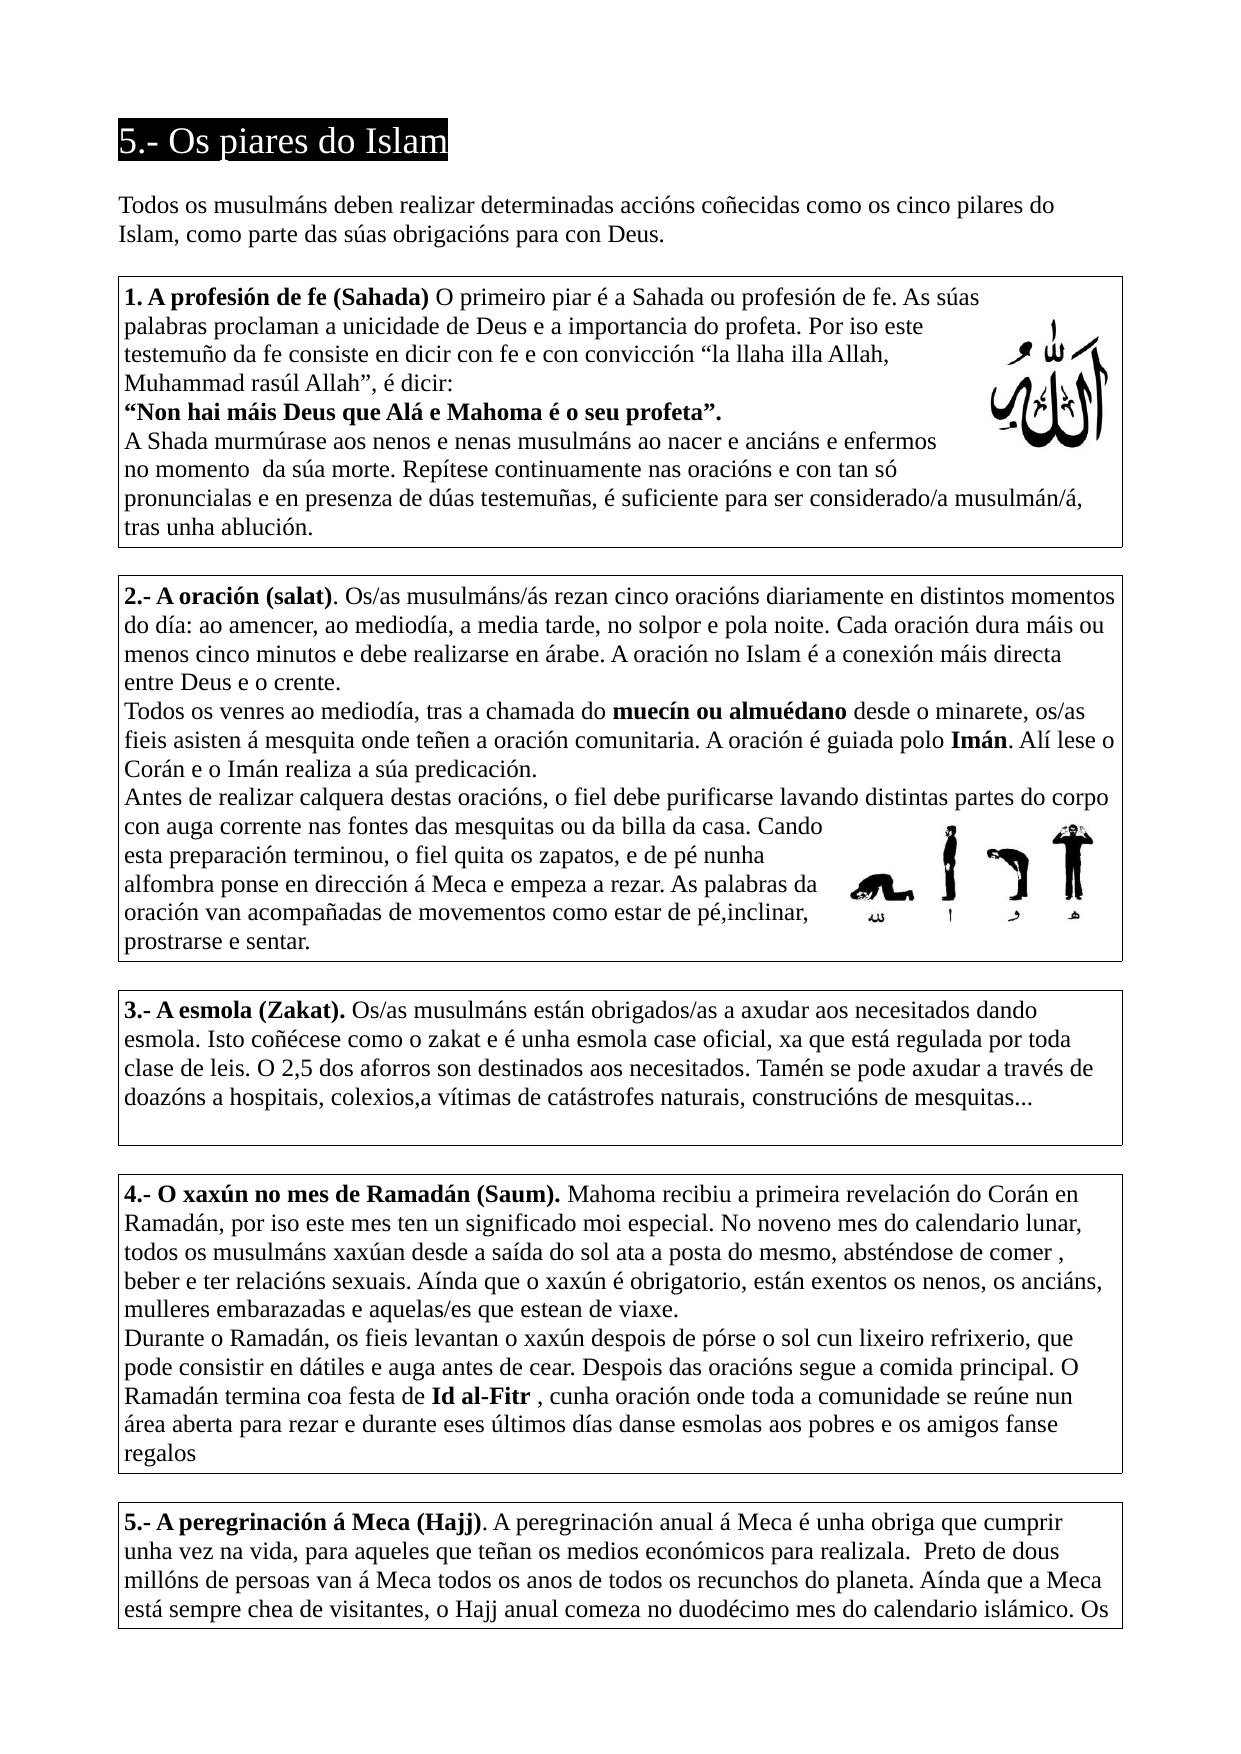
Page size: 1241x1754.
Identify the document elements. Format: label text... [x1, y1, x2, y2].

text Todos os musulmáns deben realizar determinadas accións coñecidas como os cinco pilares do Islam, como parte das súas obrigacións para con Deus. [118, 190, 1122, 247]
table_header 5.- A peregrinación á Meca (Hajj). A peregrinación anual á Meca é unha obriga que cumprir unha vez na vida, para aqueles que teñan os medios económicos para realizala. Preto de dous millóns de persoas van á Meca todos os anos de todos os recunchos do planeta. Aínda que a Meca está sempre chea de visitantes, o Hajj anual comeza no duodécimo mes do calendario islámico. Os [119, 1503, 1122, 1628]
table_header 1. A profesión de fe (Sahada) O primeiro piar é a Sahada ou profesión de fe. As súas palabras proclaman a unicidade de Deus e a importancia do profeta. Por iso este testemuño da fe consiste en dicir con fe e con convicción “la llaha illa Allah, Muhammad rasúl Allah”, é dicir: “Non hai máis Deus que Alá e Mahoma é o seu profeta”. A Shada murmúrase aos nenos e nenas musulmáns ao nacer e anciáns e enfermos no momento da súa morte. Repítese continuamente nas oracións e con tan só pronuncialas e en presenza de dúas testemuñas, é suficiente para ser considerado/a musulmán/á, tras unha ablución. [119, 277, 1122, 547]
table_header 4.- O xaxún no mes de Ramadán (Saum). Mahoma recibiu a primeira revelación do Corán en Ramadán, por iso este mes ten un significado moi especial. No noveno mes do calendario lunar, todos os musulmáns xaxúan desde a saída do sol ata a posta do mesmo, absténdose de comer , beber e ter relacións sexuais. Aínda que o xaxún é obrigatorio, están exentos os nenos, os anciáns, mulleres embarazadas e aquelas/es que estean de viaxe. Durante o Ramadán, os fieis levantan o xaxún despois de pórse o sol cun lixeiro refrixerio, que pode consistir en dátiles e auga antes de cear. Despois das oracións segue a comida principal. O Ramadán termina coa festa de Id al-Fitr , cunha oración onde toda a comunidade se reúne nun área aberta para rezar e durante eses últimos días danse esmolas aos pobres e os amigos fanse regalos [119, 1175, 1122, 1473]
picture [981, 305, 1117, 469]
picture [842, 818, 1101, 927]
text 5.- Os piares do Islam [118, 118, 1122, 161]
table_header 3.- A esmola (Zakat). Os/as musulmáns están obrigados/as a axudar aos necesitados dando esmola. Isto coñécese como o zakat e é unha esmola case oficial, xa que está regulada por toda clase de leis. O 2,5 dos aforros son destinados aos necesitados. Tamén se pode axudar a través de doazóns a hospitais, colexios,a vítimas de catástrofes naturais, construcións de mesquitas... [119, 991, 1122, 1145]
table_header 2.- A oración (salat). Os/as musulmáns/ás rezan cinco oracións diariamente en distintos momentos do día: ao amencer, ao mediodía, a media tarde, no solpor e pola noite. Cada oración dura máis ou menos cinco minutos e debe realizarse en árabe. A oración no Islam é a conexión máis directa entre Deus e o crente. Todos os venres ao mediodía, tras a chamada do muecín ou almuédano desde o minarete, os/as fieis asisten á mesquita onde teñen a oración comunitaria. A oración é guiada polo Imán. Alí lese o Corán e o Imán realiza a súa predicación. Antes de realizar calquera destas oracións, o fiel debe purificarse lavando distintas partes do corpo con auga corrente nas fontes das mesquitas ou da billa da casa. Cando esta preparación terminou, o fiel quita os zapatos, e de pé nunha alfombra ponse en dirección á Meca e empeza a rezar. As palabras da oración van acompañadas de movementos como estar de pé,inclinar, prostrarse e sentar. [119, 576, 1122, 961]
